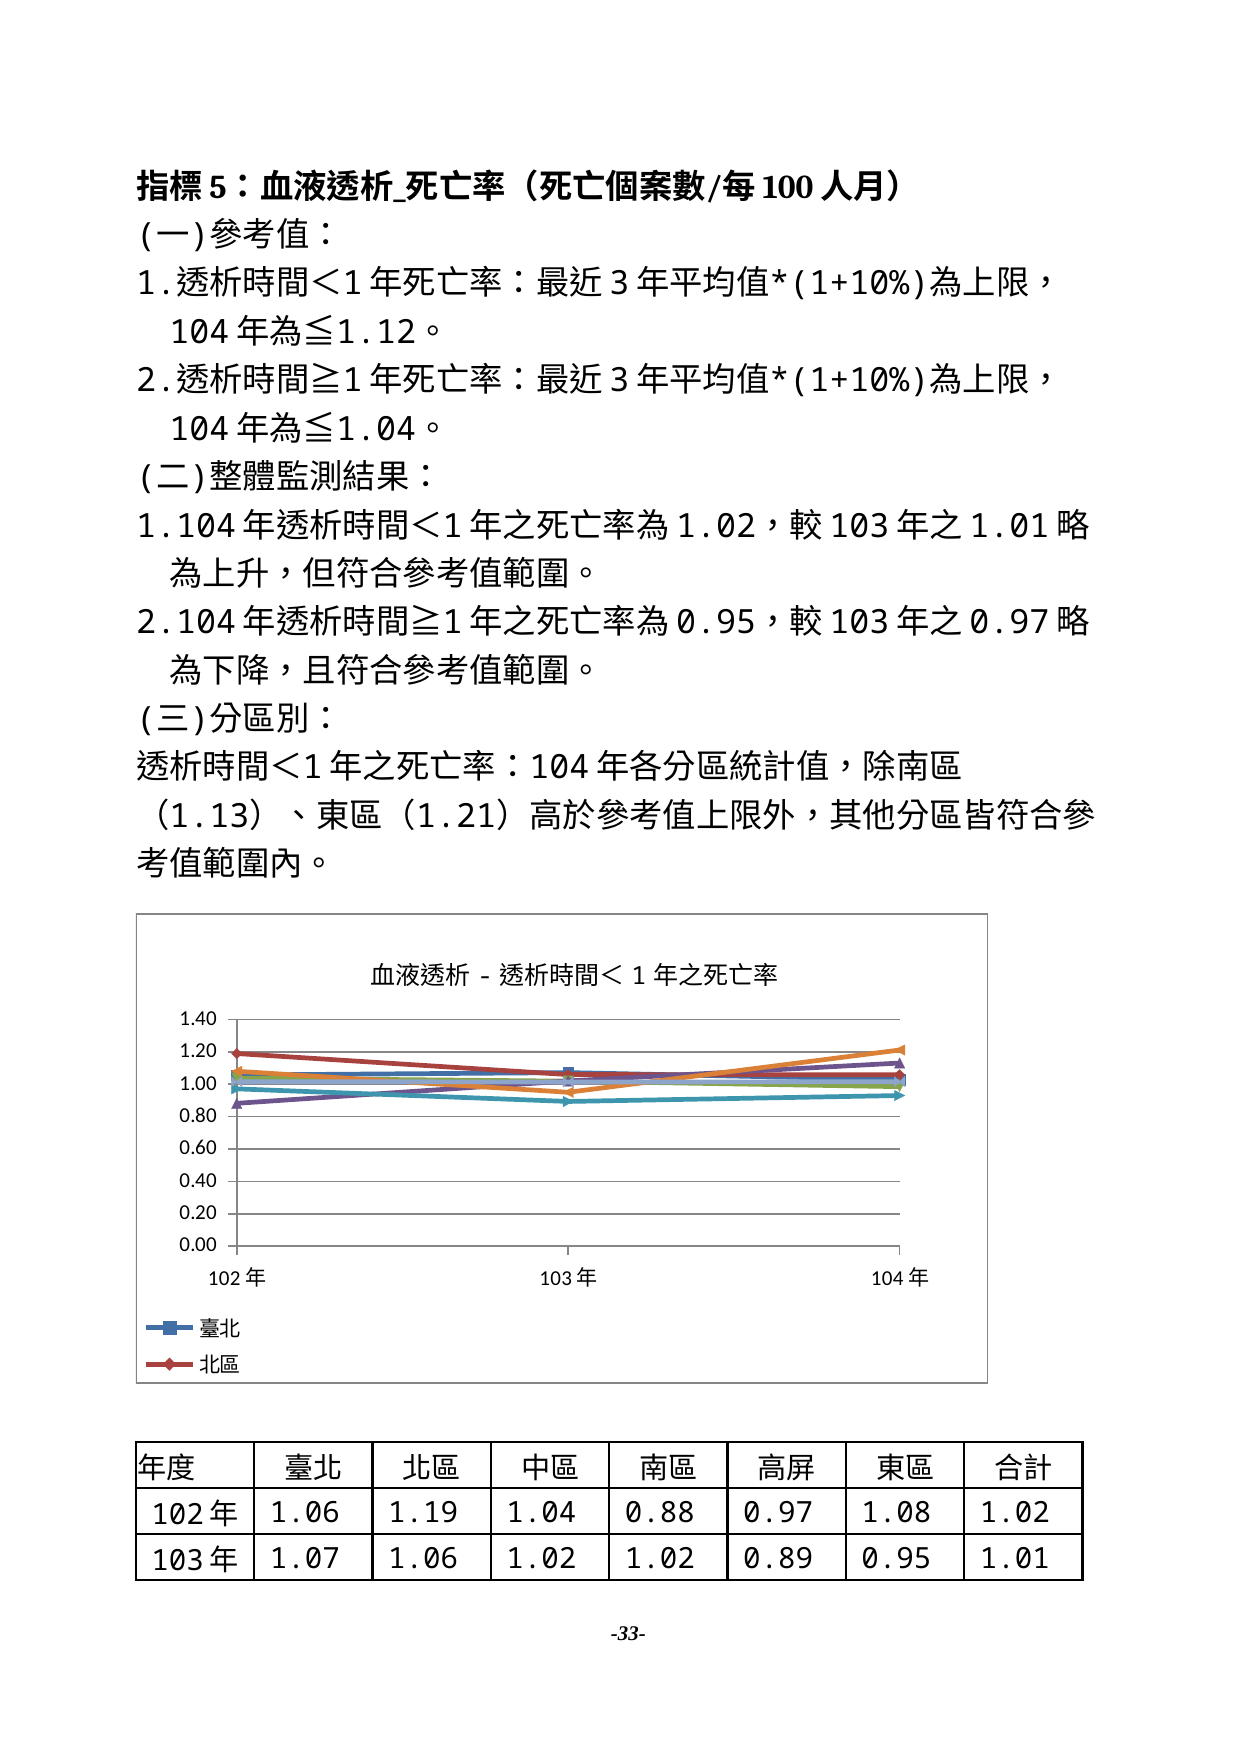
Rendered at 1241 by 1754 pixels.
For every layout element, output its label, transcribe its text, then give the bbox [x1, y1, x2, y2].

table_header 東區 [847, 1443, 963, 1487]
text (二)整體監測結果： [136, 450, 1122, 498]
table_header 年度 [137, 1443, 253, 1487]
text 2.104年透析時間≧1年之死亡率為0.95，較103年之0.97略為下降，且符合參考值範圍。 [136, 595, 1122, 692]
table_cell 0.97 [729, 1489, 845, 1533]
text 1.104年透析時間＜1年之死亡率為1.02，較103年之1.01略為上升，但符合參考值範圍。 [136, 498, 1122, 595]
table_header 高屏 [729, 1443, 845, 1487]
table_cell 1.02 [965, 1489, 1081, 1533]
subtitle 指標5：血液透析_死亡率（死亡個案數/每100人月） [136, 159, 1122, 208]
table_header 臺北 [255, 1443, 371, 1487]
table_cell 0.89 [729, 1535, 845, 1579]
table_cell 1.02 [492, 1535, 608, 1579]
table_cell 1.02 [610, 1535, 726, 1579]
table_cell 102年 [137, 1489, 253, 1533]
table_cell 1.07 [255, 1535, 371, 1579]
table_cell 1.04 [492, 1489, 608, 1533]
text 2.透析時間≧1年死亡率：最近3年平均值*(1+10%)為上限，104年為≦1.04。 [136, 353, 1122, 450]
table_cell 1.06 [374, 1535, 490, 1579]
table_cell 103年 [137, 1535, 253, 1579]
table_cell 1.01 [965, 1535, 1081, 1579]
table_cell 1.19 [374, 1489, 490, 1533]
text 1.透析時間＜1年死亡率：最近3年平均值*(1+10%)為上限，104年為≦1.12。 [136, 256, 1122, 353]
text (三)分區別： [136, 692, 1122, 740]
table_header 南區 [610, 1443, 726, 1487]
table_header 中區 [492, 1443, 608, 1487]
table_header 北區 [374, 1443, 490, 1487]
table_cell 0.95 [847, 1535, 963, 1579]
table_cell 1.06 [255, 1489, 371, 1533]
text 透析時間＜1年之死亡率：104年各分區統計值，除南區（1.13）、東區（1.21）高於參考值上限外，其他分區皆符合參考值範圍內。 [136, 740, 1122, 885]
table_header 合計 [965, 1443, 1081, 1487]
table_cell 1.08 [847, 1489, 963, 1533]
table_cell 0.88 [610, 1489, 726, 1533]
text (一)參考值： [136, 208, 1122, 256]
